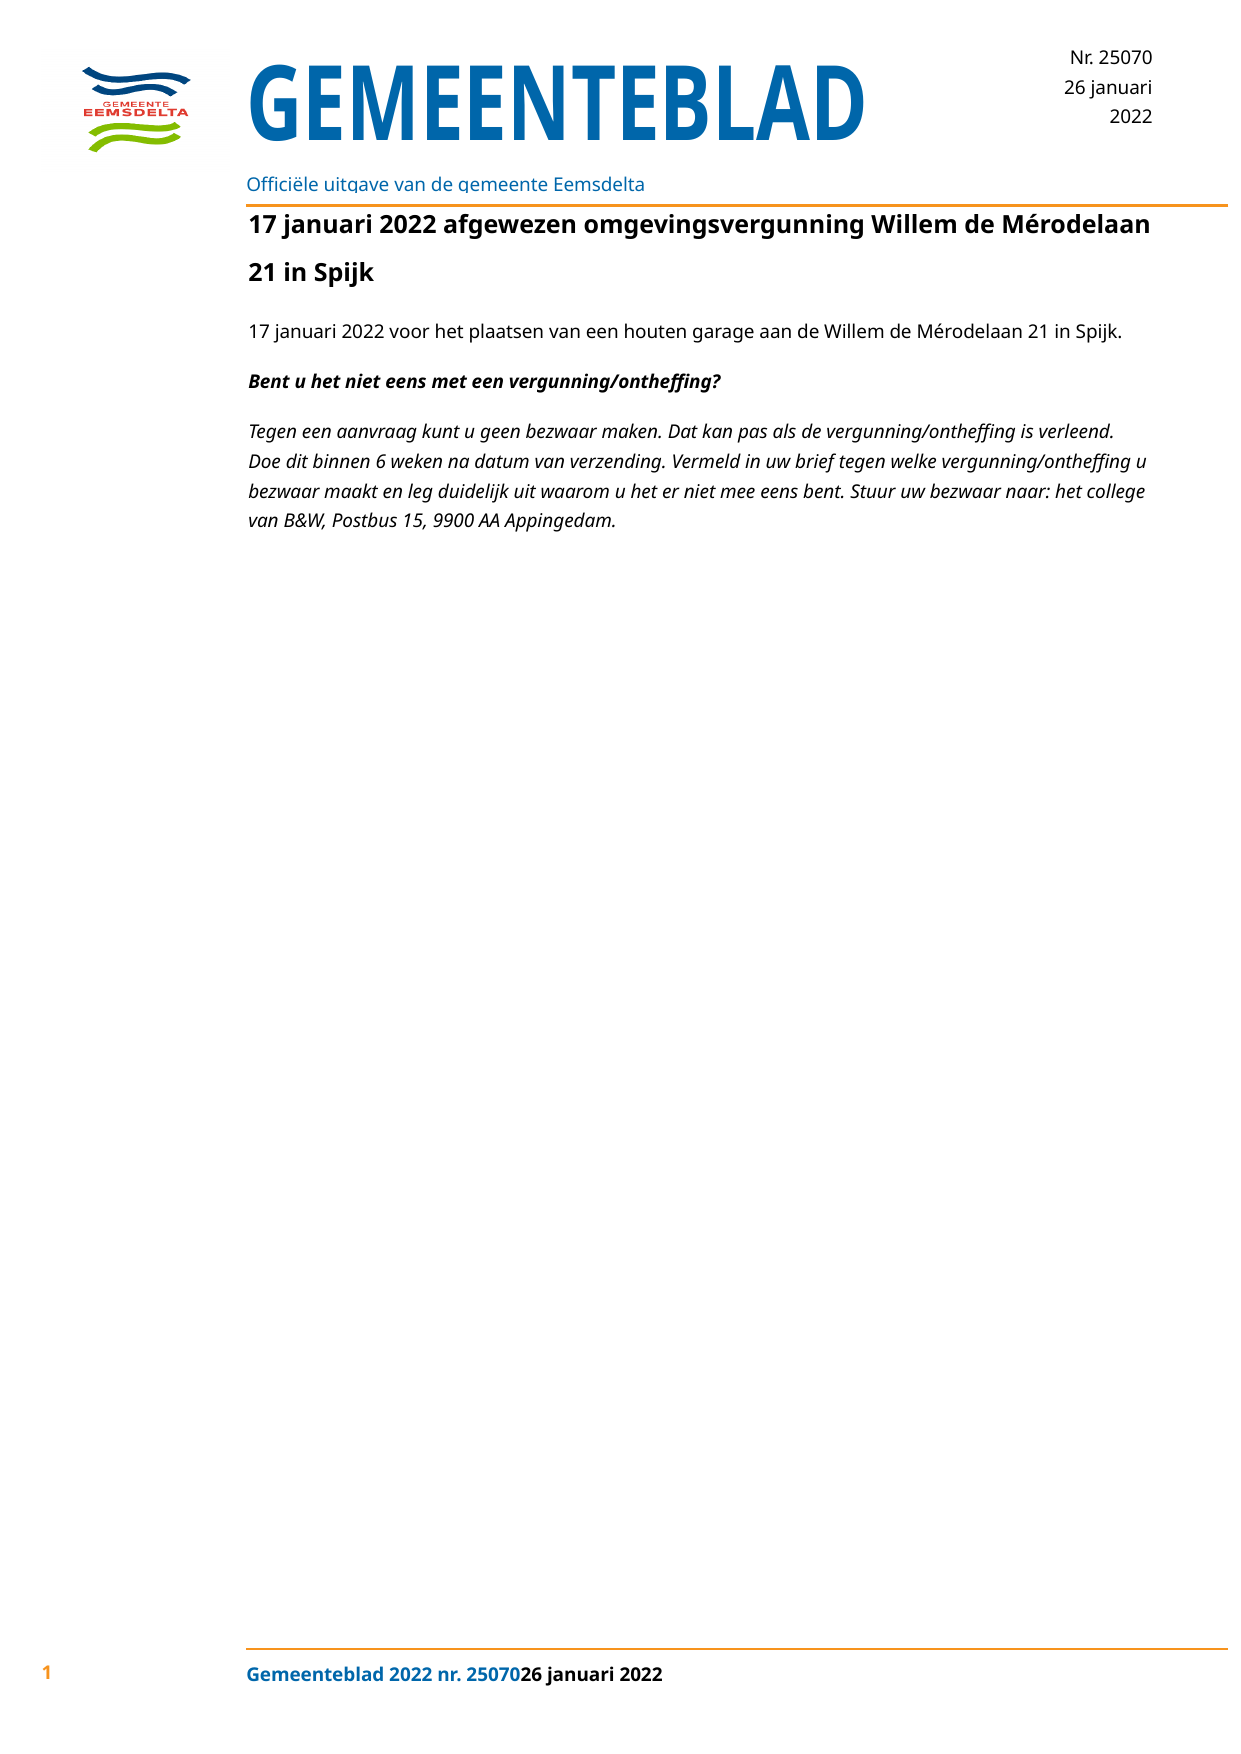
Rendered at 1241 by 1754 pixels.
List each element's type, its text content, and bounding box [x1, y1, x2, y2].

text 17 januari 2022 afgewezen omgevingsvergunning Willem de Mérodelaan 21 in Spijk [248, 207, 1152, 288]
picture [41, 47, 231, 172]
text 17 januari 2022 voor het plaatsen van een houten garage aan de Willem de Mérodelaan 21 in Spijk. [248, 318, 1152, 344]
text Bent u het niet eens met een vergunning/ontheffing? [248, 368, 1152, 394]
text Tegen een aanvraag kunt u geen bezwaar maken. Dat kan pas als de vergunning/ontheffing is verleend. Doe dit binnen 6 weken na datum van verzending. Vermeld in uw brief tegen welke vergunning/ontheffing u bezwaar maakt en leg duidelijk uit waarom u het er niet mee eens bent. Stuur uw bezwaar naar: het college van B&W, Postbus 15, 9900 AA Appingedam. [248, 419, 1152, 533]
